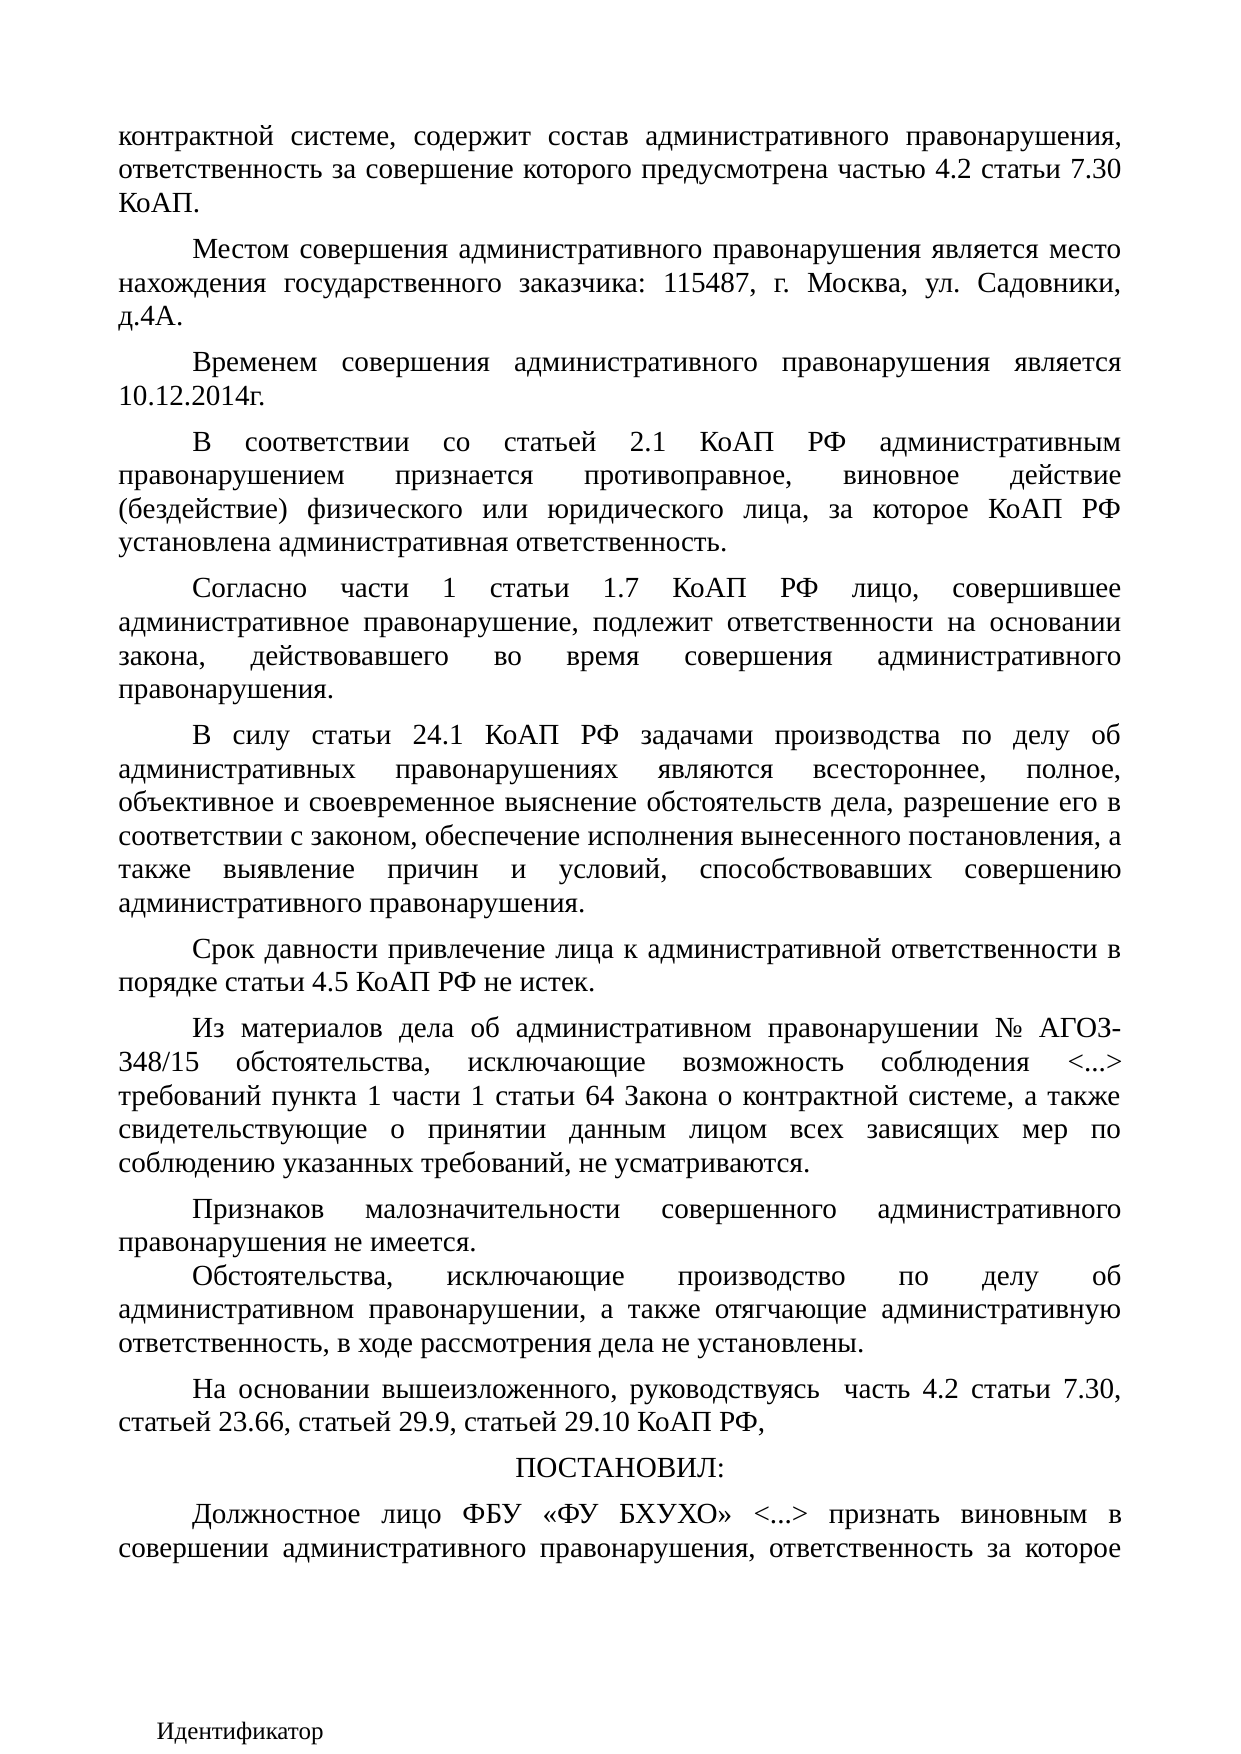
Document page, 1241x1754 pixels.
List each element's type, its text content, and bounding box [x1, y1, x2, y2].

text контрактной системе, содержит состав административного правонарушения, ответственность за совершение которого предусмотрена частью 4.2 статьи 7.30 КоАП. [118, 118, 1122, 219]
text Срок давности привлечение лица к административной ответственности в порядке статьи 4.5 КоАП РФ не истек. [118, 931, 1122, 998]
text Должностное лицо ФБУ «ФУ БХУХО» <...> признать виновным в совершении административного правонарушения, ответственность за которое [118, 1497, 1122, 1564]
text Из материалов дела об административном правонарушении № АГОЗ-348/15 обстоятельства, исключающие возможность соблюдения <...> требований пункта 1 части 1 статьи 64 Закона о контрактной системе, а также свидетельствующие о принятии данным лицом всех зависящих мер по соблюдению указанных требований, не усматриваются. [118, 1011, 1122, 1178]
text Местом совершения административного правонарушения является место нахождения государственного заказчика: 115487, г. Москва, ул. Садовники, д.4А. [118, 231, 1122, 332]
text Временем совершения административного правонарушения является 10.12.2014г. [118, 344, 1122, 411]
text На основании вышеизложенного, руководствуясь часть 4.2 статьи 7.30, статьей 23.66, статьей 29.9, статьей 29.10 КоАП РФ, [118, 1371, 1122, 1438]
text Обстоятельства, исключающие производство по делу об административном правонарушении, а также отягчающие административную ответственность, в ходе рассмотрения дела не установлены. [118, 1258, 1122, 1358]
text ПОСТАНОВИЛ: [118, 1451, 1122, 1484]
text Согласно части 1 статьи 1.7 КоАП РФ лицо, совершившее административное правонарушение, подлежит ответственности на основании закона, действовавшего во время совершения административного правонарушения. [118, 571, 1122, 705]
text Признаков малозначительности совершенного административного правонарушения не имеется. [118, 1191, 1122, 1258]
text В силу статьи 24.1 КоАП РФ задачами производства по делу об административных правонарушениях являются всестороннее, полное, объективное и своевременное выяснение обстоятельств дела, разрешение его в соответствии с законом, обеспечение исполнения вынесенного постановления, а также выявление причин и условий, способствовавших совершению административного правонарушения. [118, 717, 1122, 918]
text В соответствии со статьей 2.1 КоАП РФ административным правонарушением признается противоправное, виновное действие (бездействие) физического или юридического лица, за которое КоАП РФ установлена административная ответственность. [118, 424, 1122, 558]
